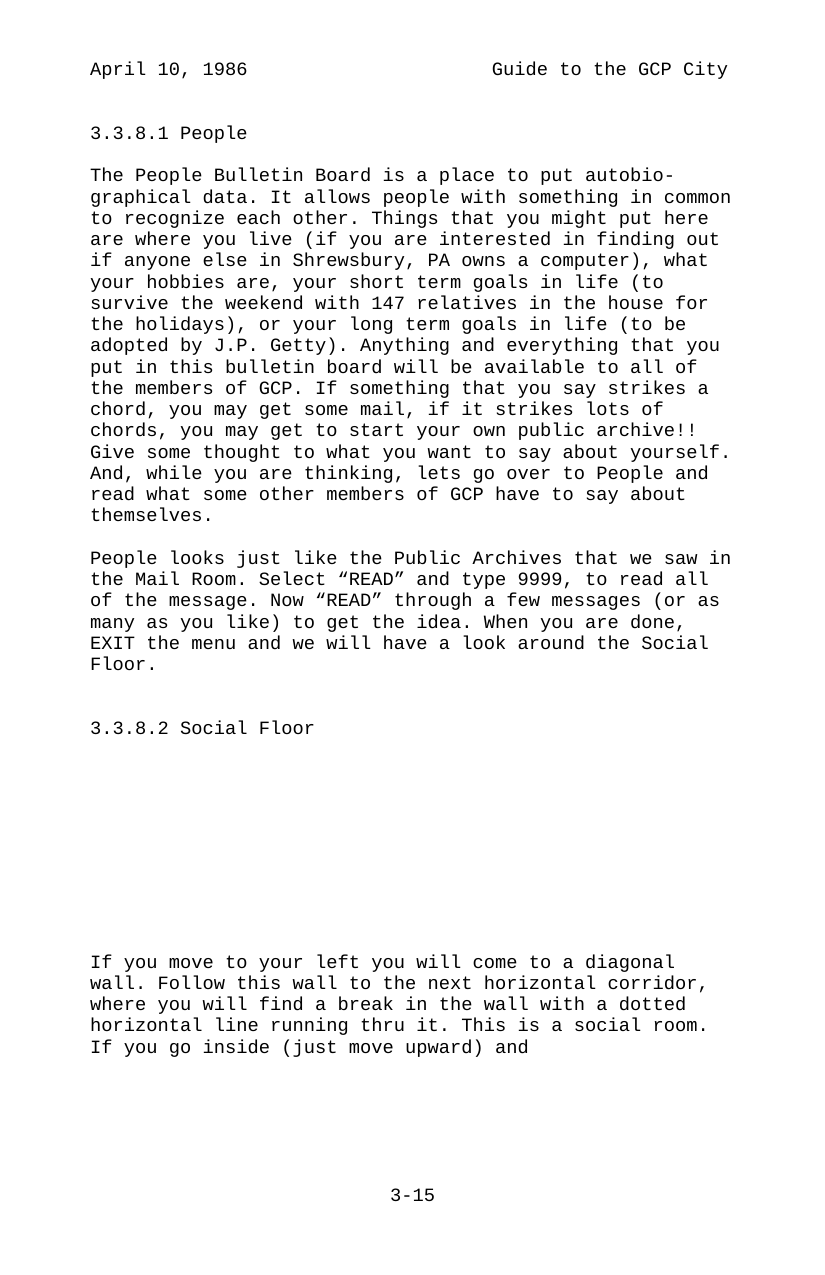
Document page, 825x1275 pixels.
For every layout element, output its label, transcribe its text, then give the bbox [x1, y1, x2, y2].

text If you move to your left you will come to a diagonal wall. Follow this wall to the next horizontal corri­dor, where you will find a break in the wall with a dotted horizontal line running thru it. This is a social room. If you go inside (just move upward) and [90, 952, 735, 1059]
text The People Bulletin Board is a place to put autobio­graphical data. It allows people with something in common to recognize each other. Things that you might put here are where you live (if you are interested in finding out if anyone else in Shrewsbury, PA owns a computer), what your hobbies are, your short term goals in life (to survive the weekend with 147 relatives in the house for the holidays), or your long term goals in life (to be adopted by J.P. Getty). Anything and everything that you put in this bulletin board will be available to all of the members of GCP. If something that you say strikes a chord, you may get some mail, if it strikes lots of chords, you may get to start your own public archive!! Give some thought to what you want to say about yourself. And, while you are thinking, lets go over to People and read what some other members of GCP have to say about themselves. [90, 166, 735, 527]
text People looks just like the Public Archives that we saw in the Mail Room. Select “READ” and type 9999, to read all of the message. Now “READ” through a few messages (or as many as you like) to get the idea. When you are done, EXIT the menu and we will have a look around the Social Floor. [90, 549, 735, 676]
text 3.3.8.1 People [90, 124, 735, 145]
text 3-15 [90, 1186, 735, 1207]
text April 10, 1986 Guide to the GCP City [90, 60, 735, 81]
text 3.3.8.2 Social Floor [90, 719, 735, 740]
